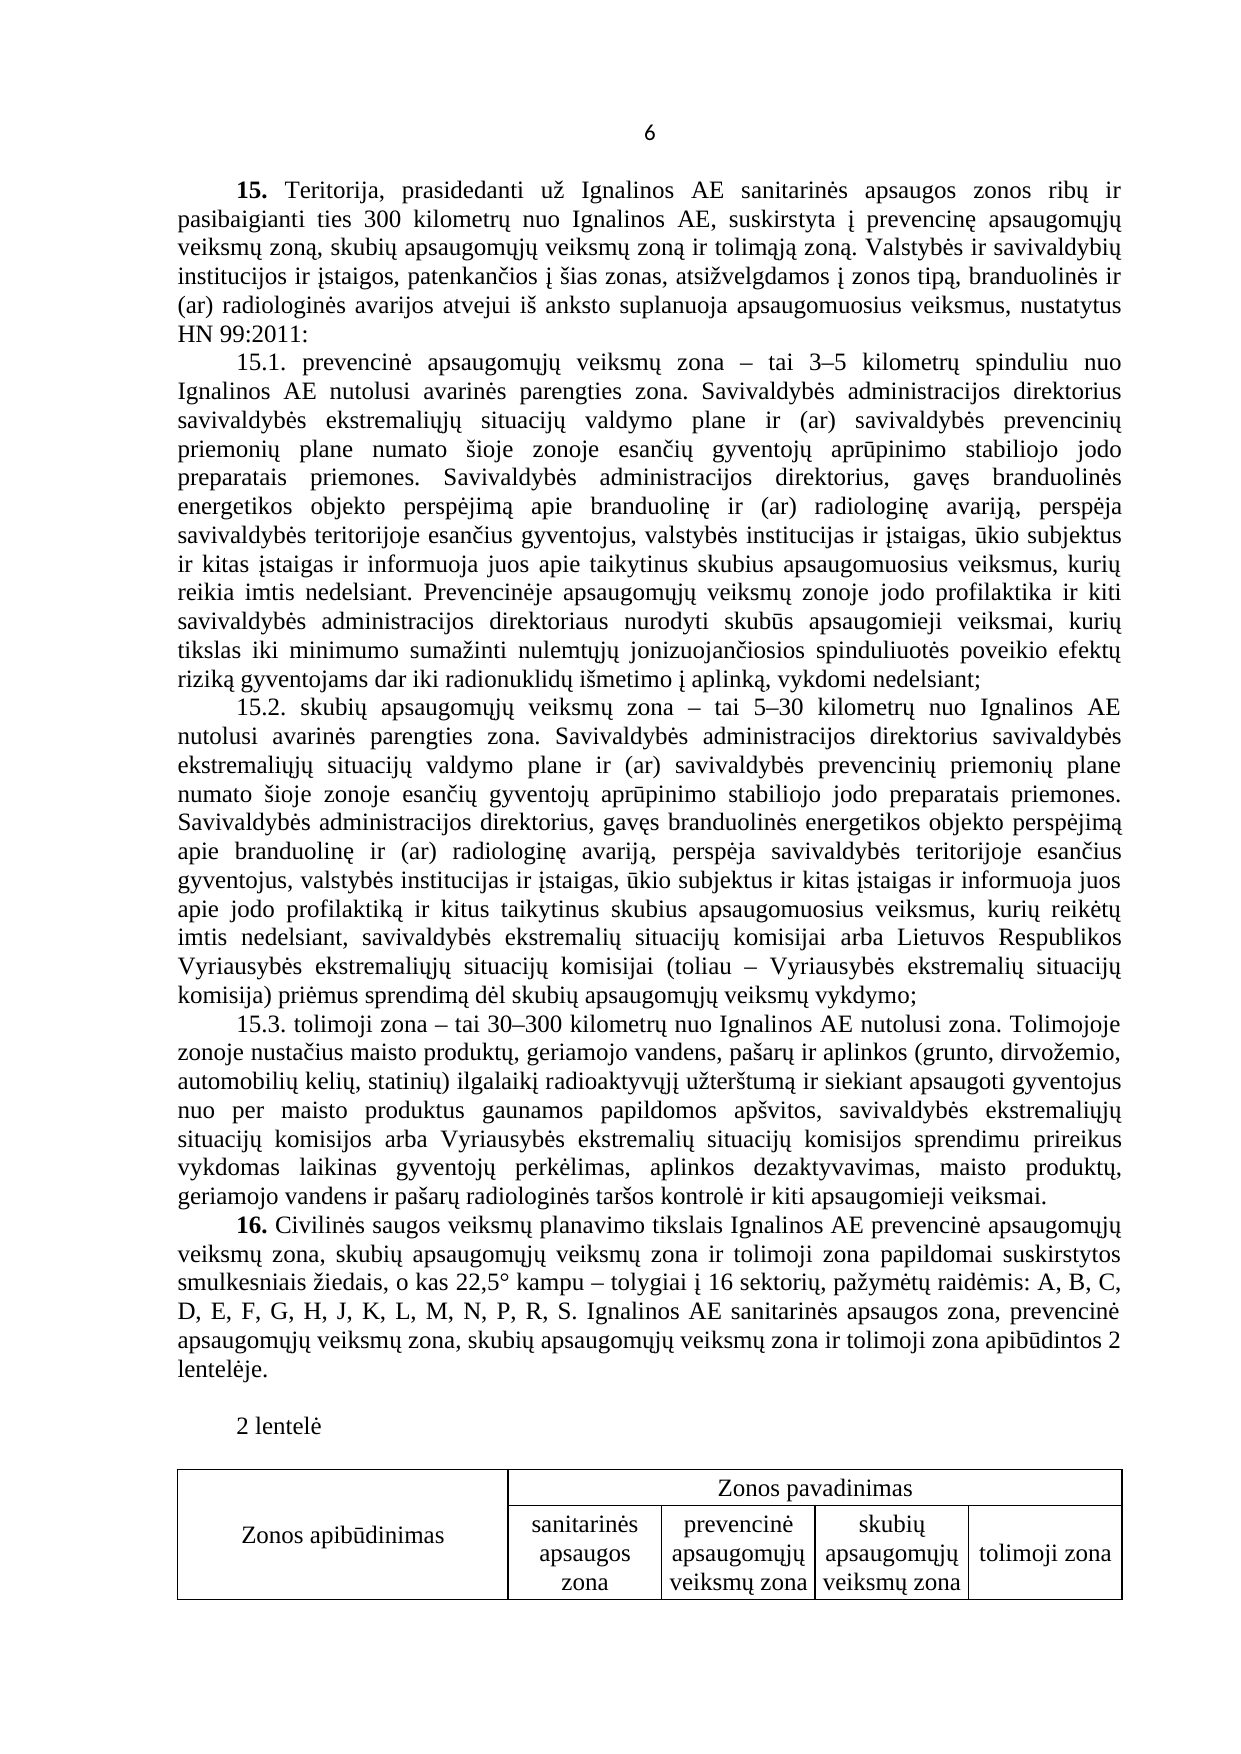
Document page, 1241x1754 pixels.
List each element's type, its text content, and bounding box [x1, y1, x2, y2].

table_cell skubių apsaugomųjų veiksmų zona [816, 1506, 968, 1598]
text 15.1. prevencinė apsaugomųjų veiksmų zona – tai 3–5 kilometrų spinduliu nuo Ignalinos AE nutolusi avarinės parengties zona. Savivaldybės administracijos direktorius savivaldybės ekstremaliųjų situacijų valdymo plane ir (ar) savivaldybės prevencinių priemonių plane numato šioje zonoje esančių gyventojų aprūpinimo stabiliojo jodo preparatais priemones. Savivaldybės administracijos direktorius, gavęs branduolinės energetikos objekto perspėjimą apie branduolinę ir (ar) radiologinę avariją, perspėja savivaldybės teritorijoje esančius gyventojus, valstybės institucijas ir įstaigas, ūkio subjektus ir kitas įstaigas ir informuoja juos apie taikytinus skubius apsaugomuosius veiksmus, kurių reikia imtis nedelsiant. Prevencinėje apsaugomųjų veiksmų zonoje jodo profilaktika ir kiti savivaldybės administracijos direktoriaus nurodyti skubūs apsaugomieji veiksmai, kurių tikslas iki minimumo sumažinti nulemtųjų jonizuojančiosios spinduliuotės poveikio efektų riziką gyventojams dar iki radionuklidų išmetimo į aplinką, vykdomi nedelsiant; [177, 347, 1122, 692]
text 15. Teritorija, prasidedanti už Ignalinos AE sanitarinės apsaugos zonos ribų ir pasibaigianti ties 300 kilometrų nuo Ignalinos AE, suskirstyta į prevencinę apsaugomųjų veiksmų zoną, skubių apsaugomųjų veiksmų zoną ir tolimąją zoną. Valstybės ir savivaldybių institucijos ir įstaigos, patenkančios į šias zonas, atsižvelgdamos į zonos tipą, branduolinės ir (ar) radiologinės avarijos atvejui iš anksto suplanuoja apsaugomuosius veiksmus, nustatytus HN 99:2011: [177, 175, 1122, 347]
table_header Zonos pavadinimas [509, 1470, 1121, 1505]
table_header Zonos apibūdinimas [178, 1470, 507, 1598]
text 2 lentelė [177, 1411, 1122, 1440]
text 15.2. skubių apsaugomųjų veiksmų zona – tai 5–30 kilometrų nuo Ignalinos AE nutolusi avarinės parengties zona. Savivaldybės administracijos direktorius savivaldybės ekstremaliųjų situacijų valdymo plane ir (ar) savivaldybės prevencinių priemonių plane numato šioje zonoje esančių gyventojų aprūpinimo stabiliojo jodo preparatais priemones. Savivaldybės administracijos direktorius, gavęs branduolinės energetikos objekto perspėjimą apie branduolinę ir (ar) radiologinę avariją, perspėja savivaldybės teritorijoje esančius gyventojus, valstybės institucijas ir įstaigas, ūkio subjektus ir kitas įstaigas ir informuoja juos apie jodo profilaktiką ir kitus taikytinus skubius apsaugomuosius veiksmus, kurių reikėtų imtis nedelsiant, savivaldybės ekstremalių situacijų komisijai arba Lietuvos Respublikos Vyriausybės ekstremaliųjų situacijų komisijai (toliau – Vyriausybės ekstremalių situacijų komisija) priėmus sprendimą dėl skubių apsaugomųjų veiksmų vykdymo; [177, 692, 1122, 1009]
text 16. Civilinės saugos veiksmų planavimo tikslais Ignalinos AE prevencinė apsaugomųjų veiksmų zona, skubių apsaugomųjų veiksmų zona ir tolimoji zona papildomai suskirstytos smulkesniais žiedais, o kas 22,5° kampu – tolygiai į 16 sektorių, pažymėtų raidėmis: A, B, C, D, E, F, G, H, J, K, L, M, N, P, R, S. Ignalinos AE sanitarinės apsaugos zona, prevencinė apsaugomųjų veiksmų zona, skubių apsaugomųjų veiksmų zona ir tolimoji zona apibūdintos 2 lentelėje. [177, 1210, 1122, 1382]
table_cell sanitarinės apsaugos zona [509, 1506, 661, 1598]
text 15.3. tolimoji zona – tai 30–300 kilometrų nuo Ignalinos AE nutolusi zona. Tolimojoje zonoje nustačius maisto produktų, geriamojo vandens, pašarų ir aplinkos (grunto, dirvožemio, automobilių kelių, statinių) ilgalaikį radioaktyvųjį užterštumą ir siekiant apsaugoti gyventojus nuo per maisto produktus gaunamos papildomos apšvitos, savivaldybės ekstremaliųjų situacijų komisijos arba Vyriausybės ekstremalių situacijų komisijos sprendimu prireikus vykdomas laikinas gyventojų perkėlimas, aplinkos dezaktyvavimas, maisto produktų, geriamojo vandens ir pašarų radiologinės taršos kontrolė ir kiti apsaugomieji veiksmai. [177, 1009, 1122, 1210]
table_cell prevencinė apsaugomųjų veiksmų zona [662, 1506, 814, 1598]
table_cell tolimoji zona [969, 1506, 1121, 1598]
